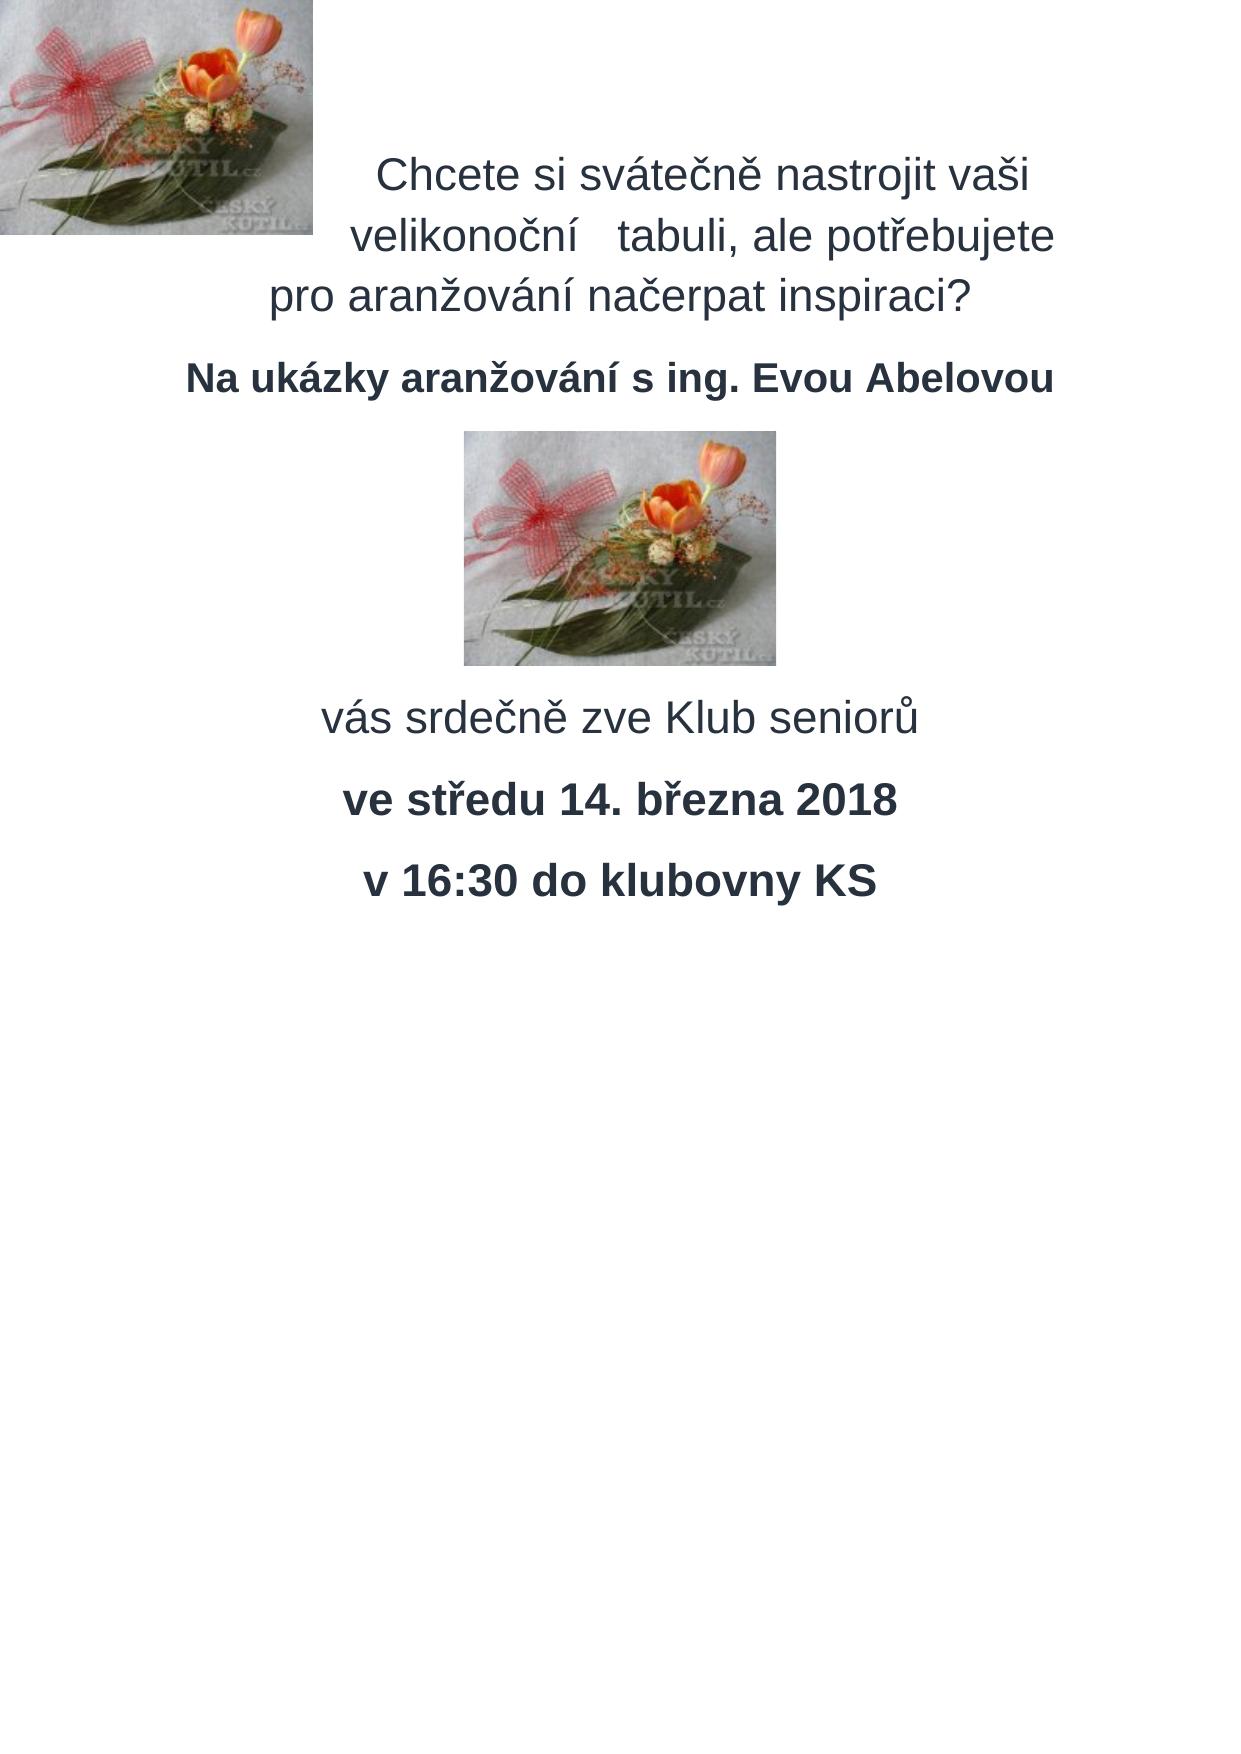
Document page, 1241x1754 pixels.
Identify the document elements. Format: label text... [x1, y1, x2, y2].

text vás srdečně zve Klub seniorů [148, 691, 1093, 743]
text Na ukázky aranžování s ing. Evou Abelovou [148, 350, 1093, 403]
picture [0, 0, 313, 235]
text ve středu 14. března 2018 [148, 772, 1093, 825]
text Chcete si svátečně nastrojit vaši velikonoční tabuli, ale potřebujete pro aranžování načerpat inspiraci? [148, 148, 1093, 321]
picture [463, 431, 777, 666]
text v 16:30 do klubovny KS [148, 853, 1093, 906]
